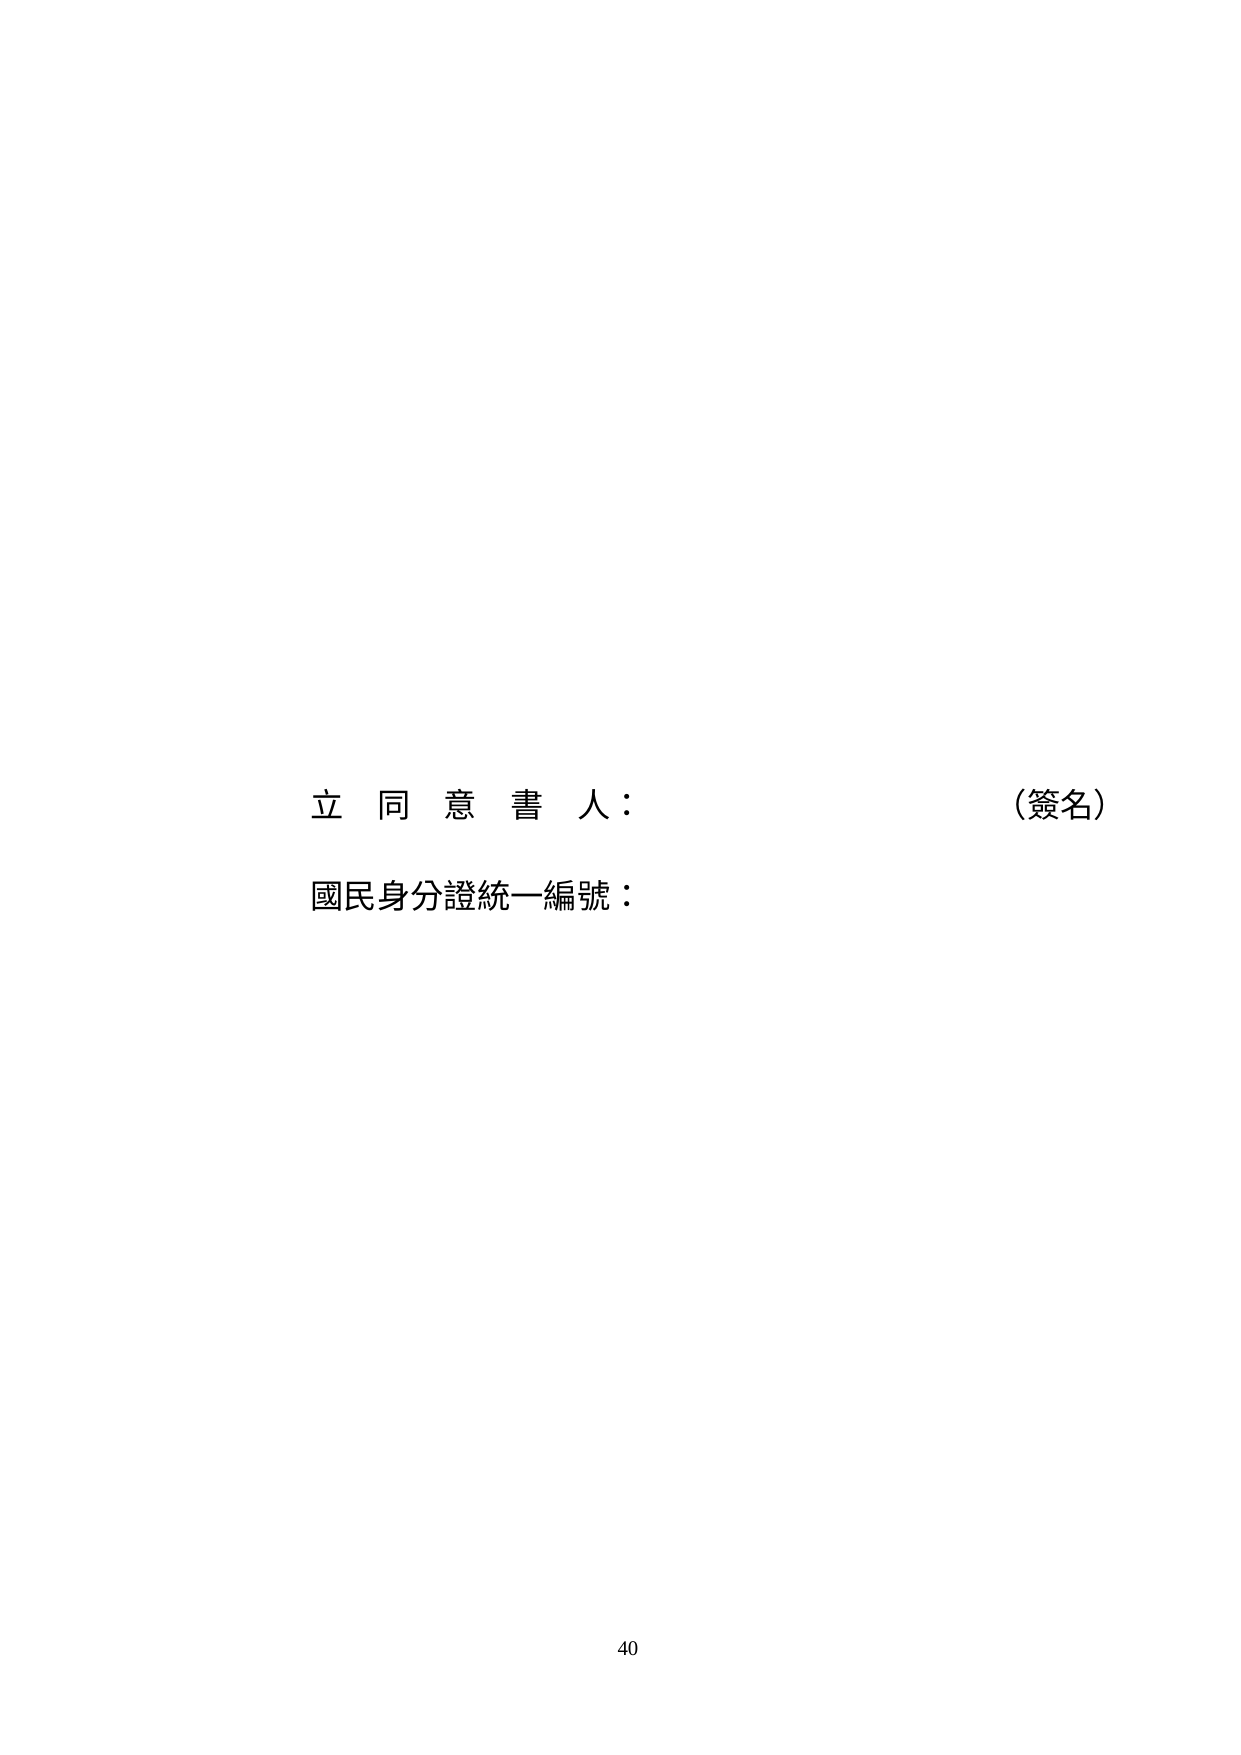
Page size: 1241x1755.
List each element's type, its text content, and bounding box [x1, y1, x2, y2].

text 立 同 意 書 人： （簽名） [103, 779, 1152, 827]
text 國民身分證統一編號： [103, 870, 1152, 918]
